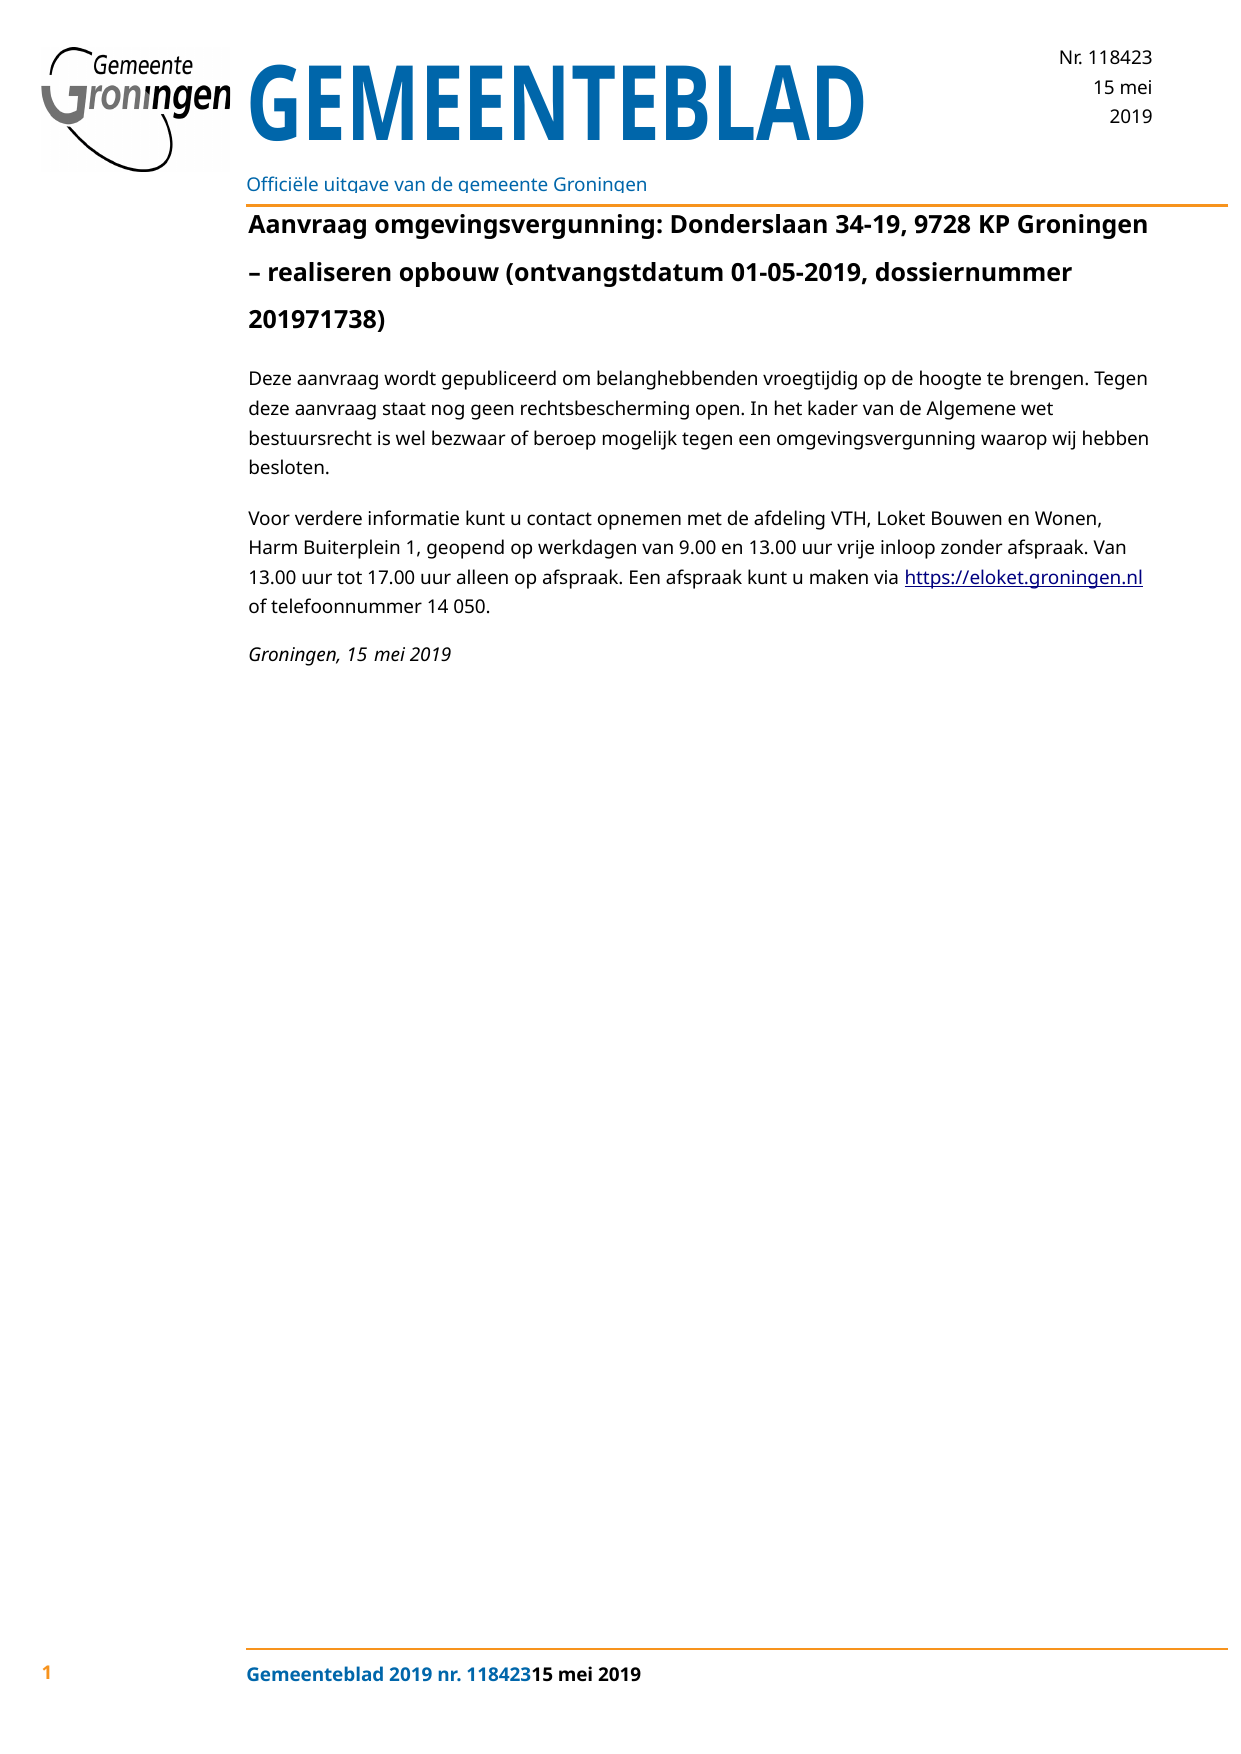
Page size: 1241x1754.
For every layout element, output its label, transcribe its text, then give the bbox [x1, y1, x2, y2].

text Voor verdere informatie kunt u contact opnemen met de afdeling VTH, Loket Bouwen en Wonen, Harm Buiterplein 1, geopend op werkdagen van 9.00 en 13.00 uur vrije inloop zonder afspraak. Van 13.00 uur tot 17.00 uur alleen op afspraak. Een afspraak kunt u maken via https://eloket.groningen.nl of telefoonnummer 14 050. [248, 505, 1152, 619]
picture [41, 47, 231, 172]
text Groningen, 15 mei 2019 [248, 641, 1152, 667]
text Aanvraag omgevingsvergunning: Donderslaan 34-19, 9728 KP Groningen – realiseren opbouw (ontvangstdatum 01-05-2019, dossiernummer 201971738) [248, 207, 1152, 336]
text Deze aanvraag wordt gepubliceerd om belanghebbenden vroegtijdig op de hoogte te brengen. Tegen deze aanvraag staat nog geen rechtsbescherming open. In het kader van de Algemene wet bestuursrecht is wel bezwaar of beroep mogelijk tegen een omgevingsvergunning waarop wij hebben besloten. [248, 366, 1152, 480]
